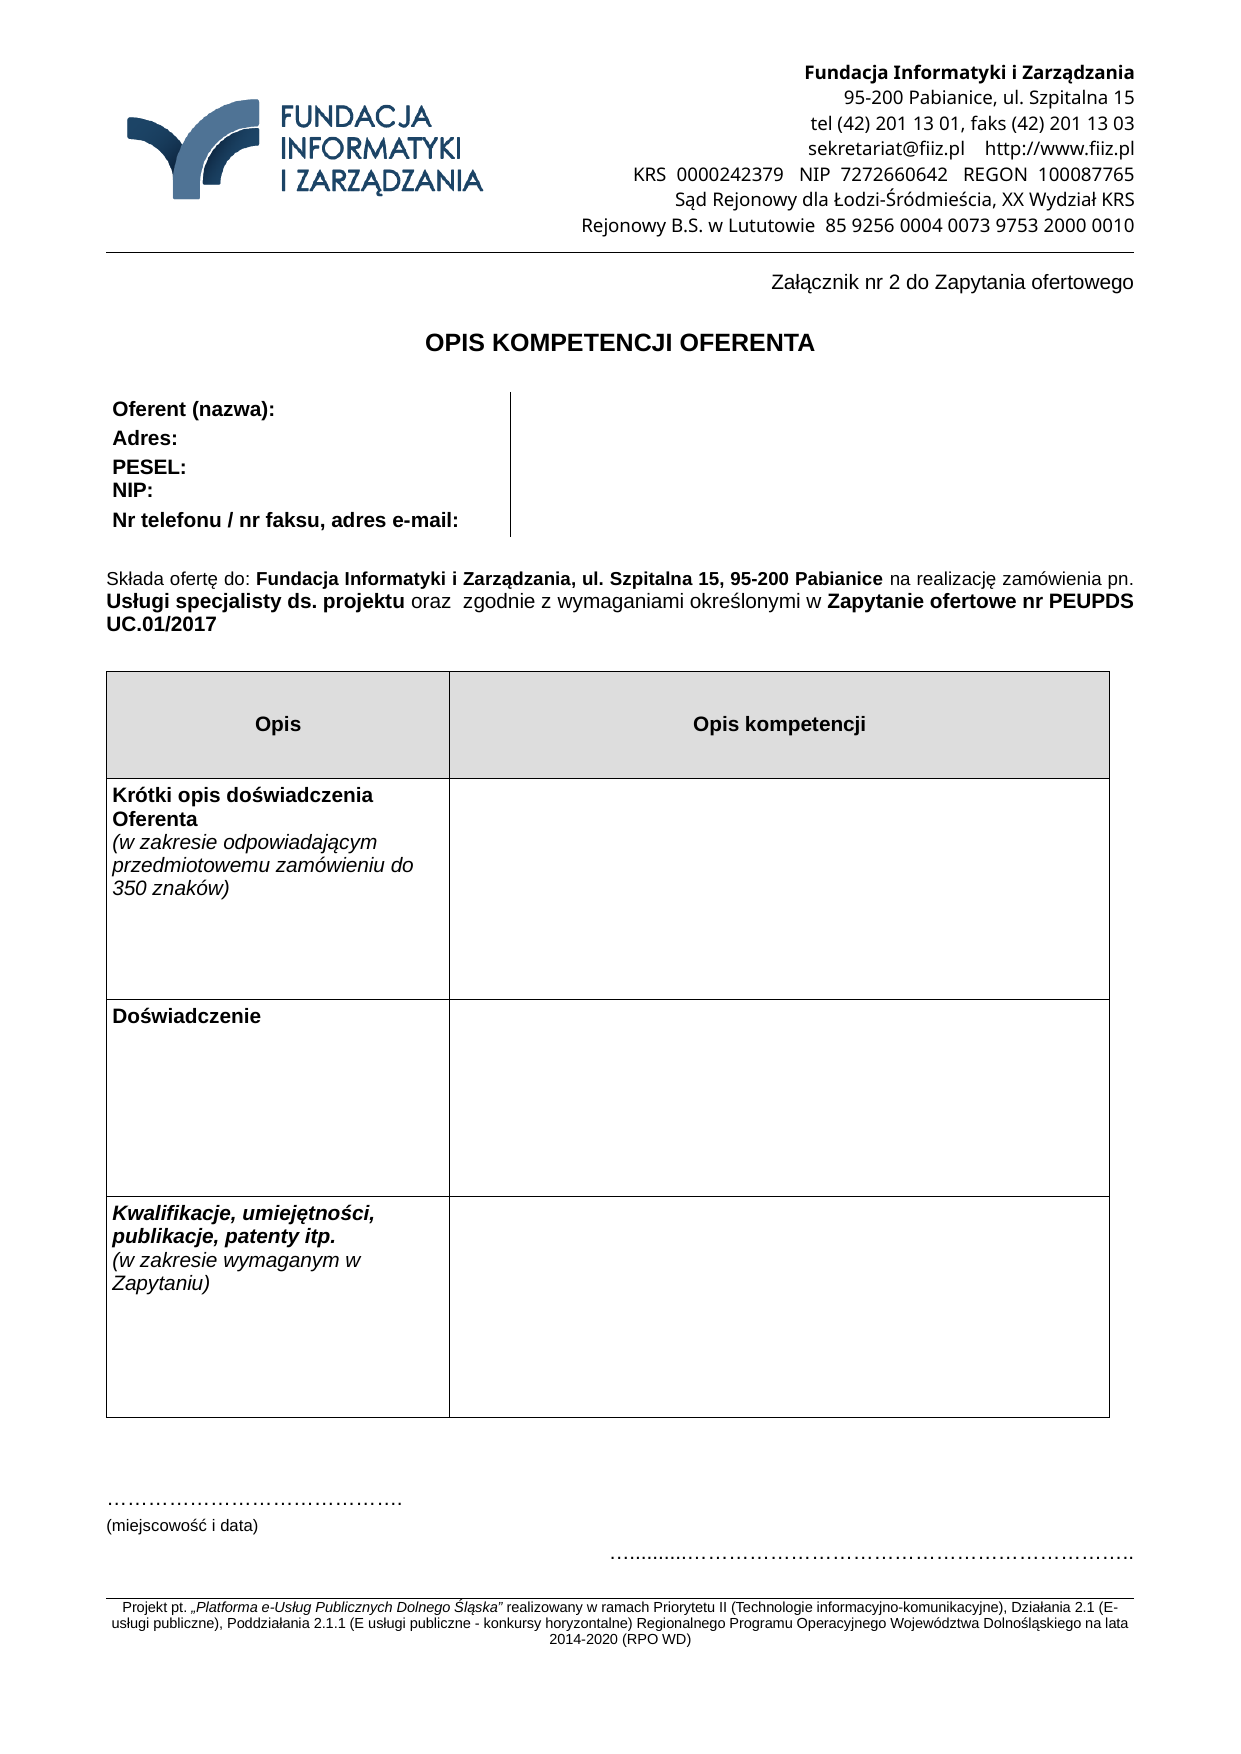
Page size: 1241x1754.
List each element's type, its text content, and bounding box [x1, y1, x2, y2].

text OPIS KOMPETENCJI OFERENTA [106, 329, 1134, 357]
table_cell Kwalifikacje, umiejętności, publikacje, patenty itp. (w zakresie wymaganym w Zapytaniu) [107, 1197, 449, 1417]
text (miejscowość i data) [106, 1516, 1134, 1534]
table_header Opis [107, 672, 449, 778]
text …..........……………………………………………………….. [106, 1540, 1134, 1564]
text Załącznik nr 2 do Zapytania ofertowego [106, 270, 1134, 294]
text ……………………………………. [106, 1487, 1134, 1510]
picture [106, 77, 503, 220]
table_header [511, 392, 1134, 537]
table_cell [450, 1000, 1109, 1196]
table_header Opis kompetencji [450, 672, 1109, 778]
table_header Oferent (nazwa): Adres: PESEL: NIP: Nr telefonu / nr faksu, adres e-mail: [106, 392, 510, 537]
text Składa ofertę do: Fundacja Informatyki i Zarządzania, ul. Szpitalna 15, 95-200 Pabianice na realizację zamówienia pn. Usługi specjalisty ds. projektu oraz zgodnie z wymaganiami określonymi w Zapytanie ofertowe nr PEUPDS UC.01/2017 [106, 566, 1134, 636]
table_cell Doświadczenie [107, 1000, 449, 1196]
table_cell [450, 779, 1109, 999]
table_cell [450, 1197, 1109, 1417]
table_cell Krótki opis doświadczenia Oferenta (w zakresie odpowiadającym przedmiotowemu zamówieniu do 350 znaków) [107, 779, 449, 999]
